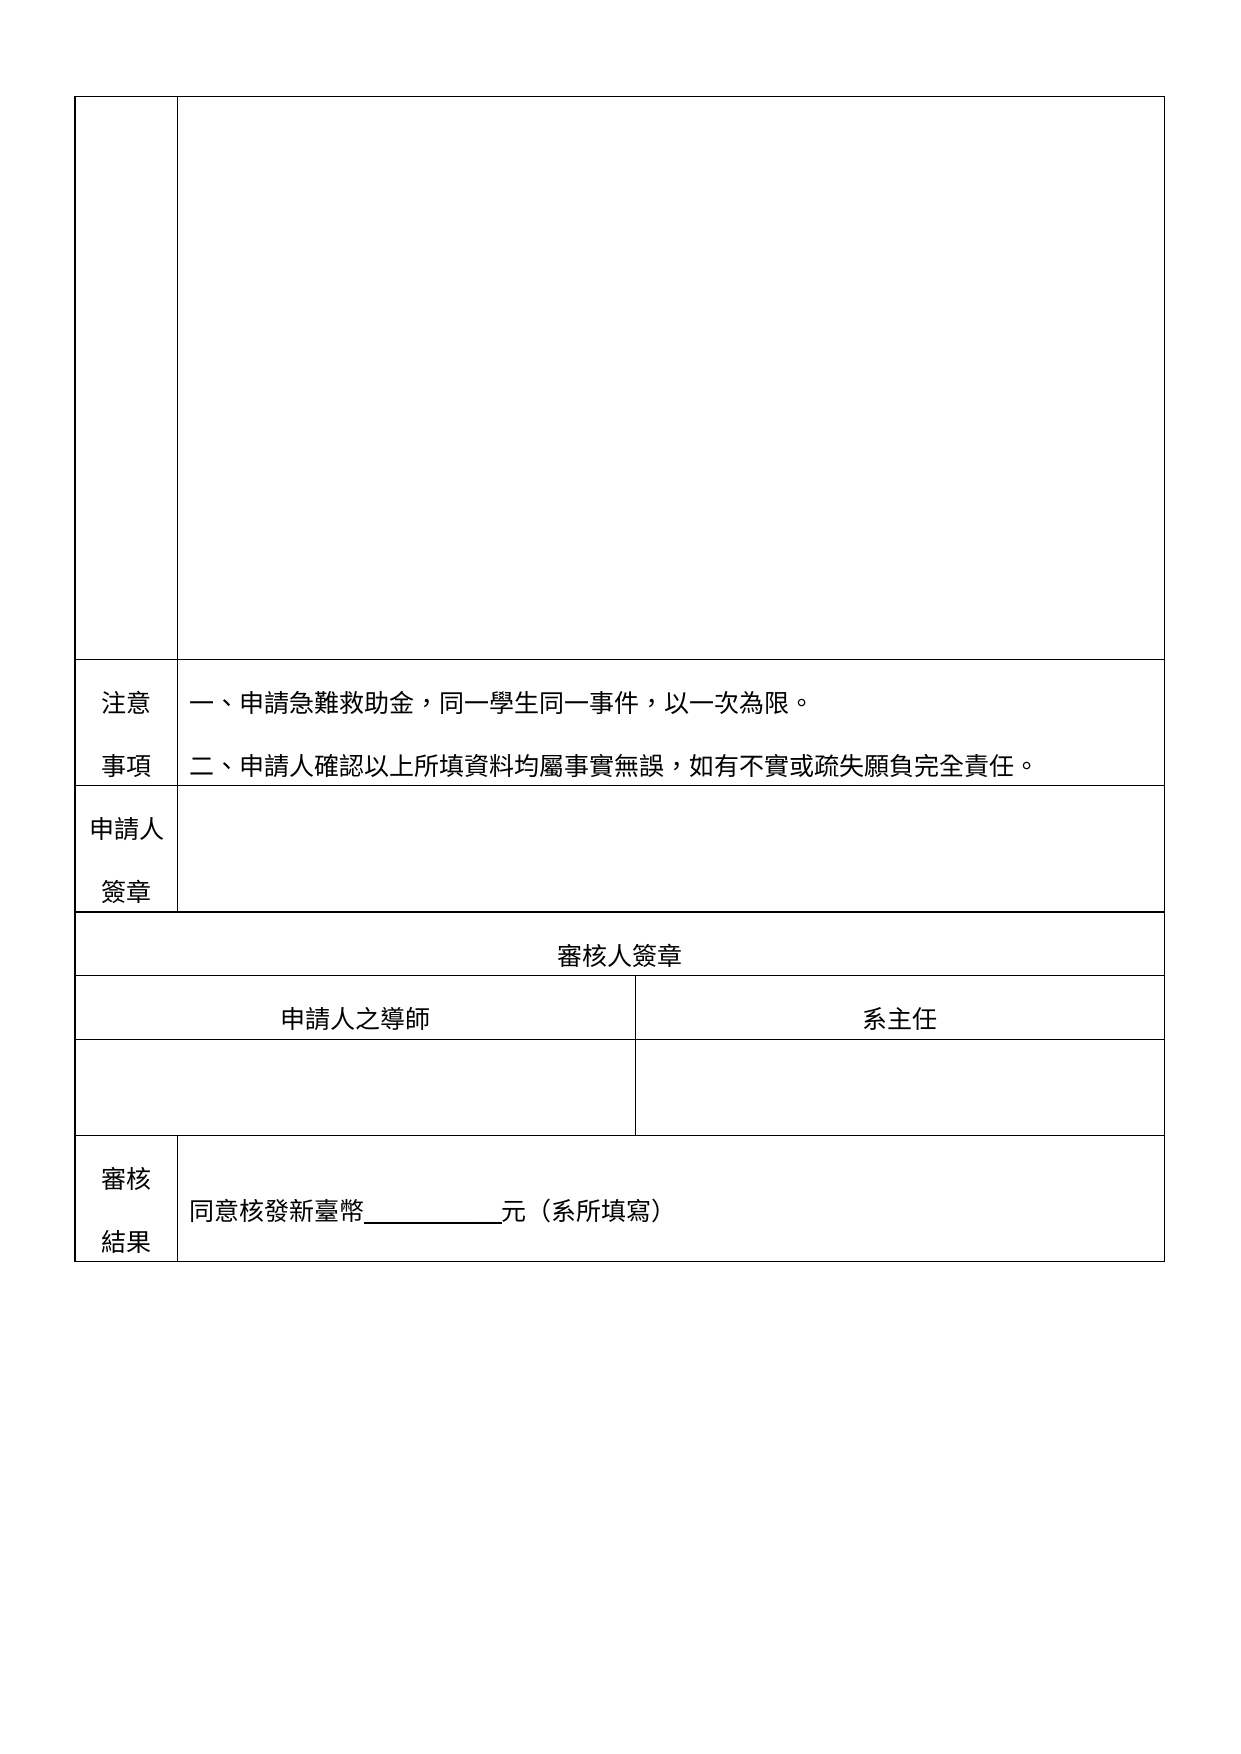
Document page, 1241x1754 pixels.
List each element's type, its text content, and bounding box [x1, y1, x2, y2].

table_cell [76, 97, 177, 659]
table_cell 申請人之導師 [76, 976, 635, 1038]
table_cell [76, 1040, 635, 1135]
table_cell 同意核發新臺幣 ＿元（系所填寫） [178, 1136, 1164, 1261]
table_cell 注意 事項 [76, 660, 177, 785]
table_cell [636, 1040, 1164, 1135]
table_cell 審核人簽章 [76, 913, 1164, 975]
table_cell [178, 97, 1164, 659]
table_cell [178, 786, 1164, 911]
table_cell 一、申請急難救助金，同一學生同一事件，以一次為限。 二、申請人確認以上所填資料均屬事實無誤，如有不實或疏失願負完全責任。 [178, 660, 1164, 785]
table_cell 審核 結果 [76, 1136, 177, 1261]
table_cell 申請人簽章 [76, 786, 177, 911]
table_cell 系主任 [636, 976, 1164, 1038]
